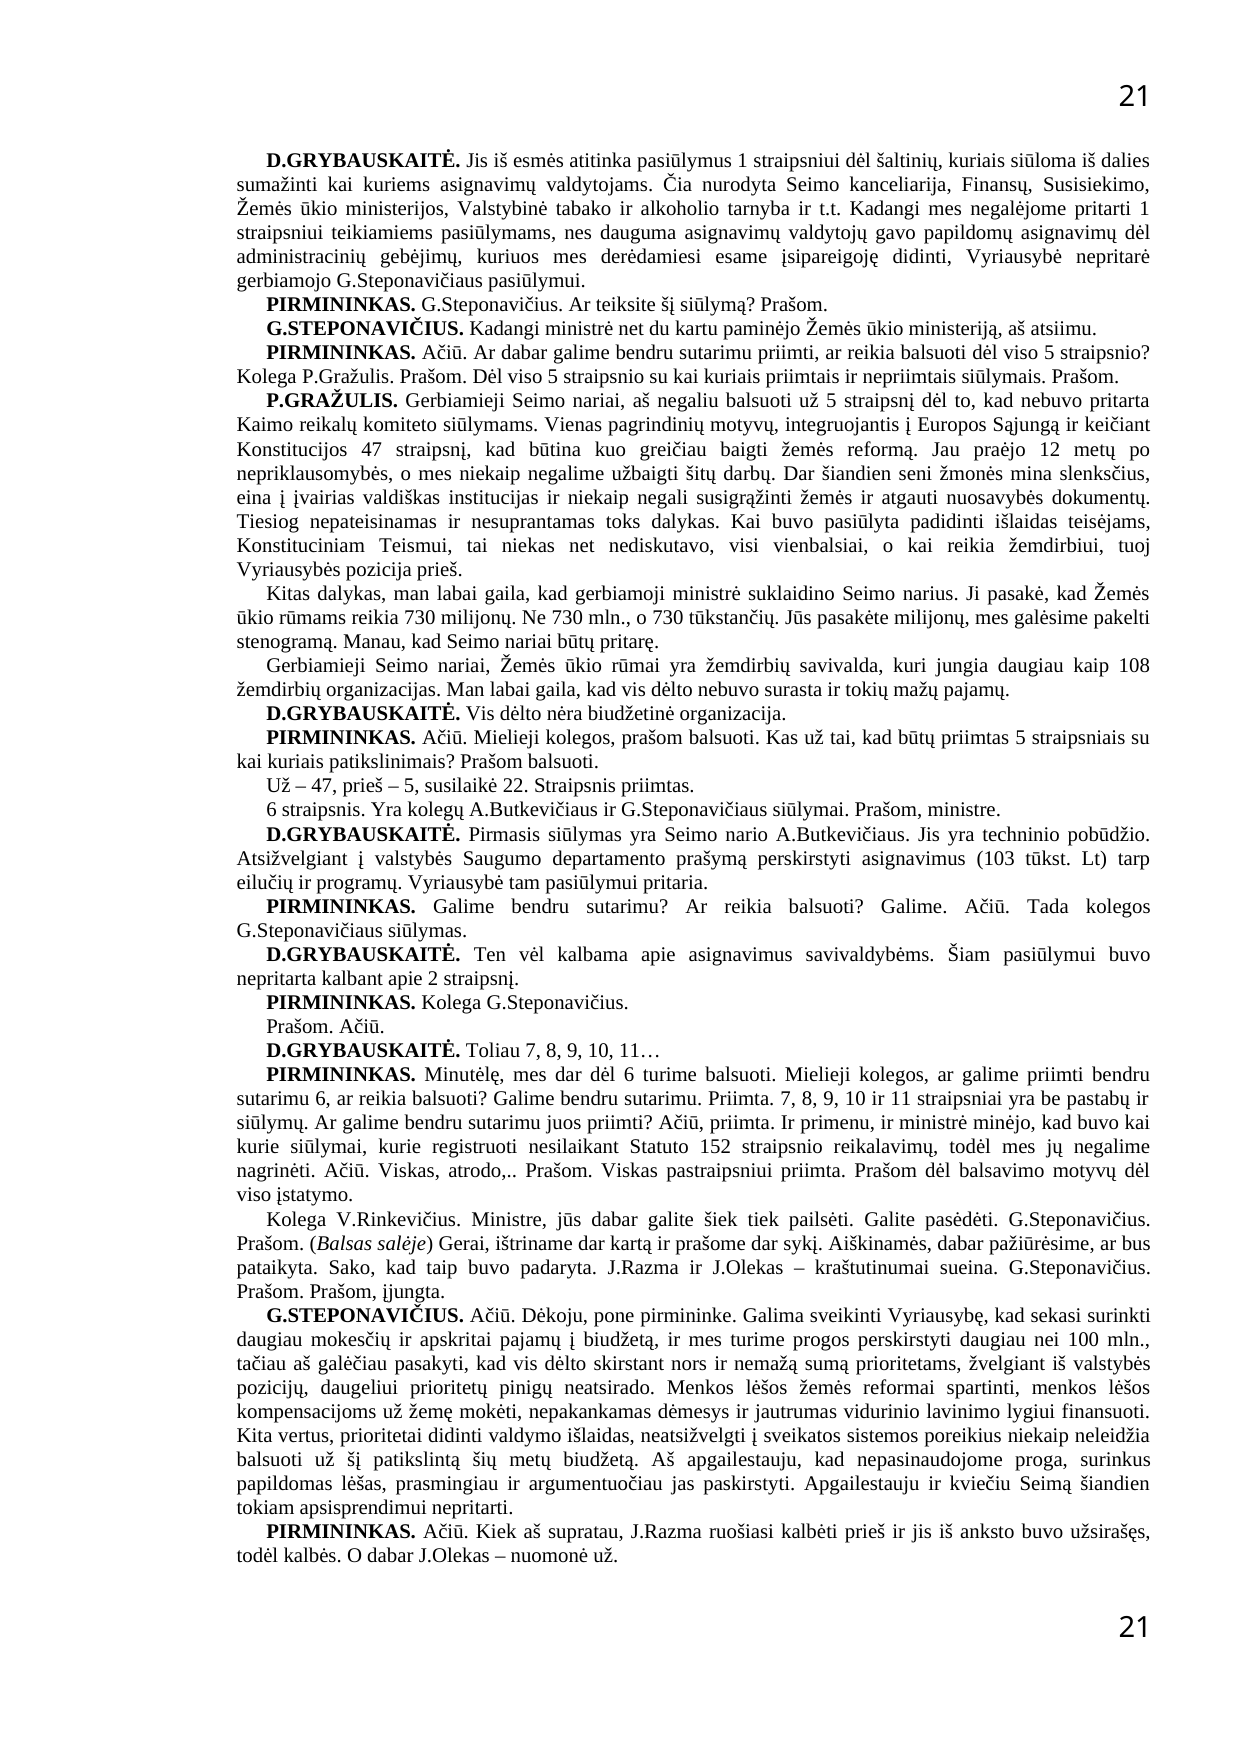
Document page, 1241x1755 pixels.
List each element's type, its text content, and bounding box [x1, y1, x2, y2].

text D.GRYBAUSKAITĖ. Toliau 7, 8, 9, 10, 11… [236, 1038, 1152, 1062]
text PIRMININKAS. Minutėlę, mes dar dėl 6 turime balsuoti. Mielieji kolegos, ar galime priimti bendru sutarimu 6, ar reikia balsuoti? Galime bendru sutarimu. Priimta. 7, 8, 9, 10 ir 11 straipsniai yra be pastabų ir siūlymų. Ar galime bendru sutarimu juos priimti? Ačiū, priimta. Ir primenu, ir ministrė minėjo, kad buvo kai kurie siūlymai, kurie registruoti nesilaikant Statuto 152 straipsnio reikalavimų, todėl mes jų negalime nagrinėti. Ačiū. Viskas, atrodo,.. Prašom. Viskas pastraipsniui priimta. Prašom dėl balsavimo motyvų dėl viso įstatymo. [236, 1062, 1152, 1206]
text G.STEPONAVIČIUS. Kadangi ministrė net du kartu paminėjo Žemės ūkio ministeriją, aš atsiimu. [236, 316, 1152, 340]
text 6 straipsnis. Yra kolegų A.Butkevičiaus ir G.Steponavičiaus siūlymai. Prašom, ministre. [236, 797, 1152, 821]
text Gerbiamieji Seimo nariai, Žemės ūkio rūmai yra žemdirbių savivalda, kuri jungia daugiau kaip 108 žemdirbių organizacijas. Man labai gaila, kad vis dėlto nebuvo surasta ir tokių mažų pajamų. [236, 653, 1152, 701]
text PIRMININKAS. G.Steponavičius. Ar teiksite šį siūlymą? Prašom. [236, 292, 1152, 316]
text Prašom. Ačiū. [236, 1014, 1152, 1038]
text D.GRYBAUSKAITĖ. Jis iš esmės atitinka pasiūlymus 1 straipsniui dėl šaltinių, kuriais siūloma iš dalies sumažinti kai kuriems asignavimų valdytojams. Čia nurodyta Seimo kanceliarija, Finansų, Susisiekimo, Žemės ūkio ministerijos, Valstybinė tabako ir alkoholio tarnyba ir t.t. Kadangi mes negalėjome pritarti 1 straipsniui teikiamiems pasiūlymams, nes dauguma asignavimų valdytojų gavo papildomų asignavimų dėl administracinių gebėjimų, kuriuos mes derėdamiesi esame įsipareigoję didinti, Vyriausybė nepritarė gerbiamojo G.Steponavičiaus pasiūlymui. [236, 148, 1152, 292]
text G.STEPONAVIČIUS. Ačiū. Dėkoju, pone pirmininke. Galima sveikinti Vyriausybę, kad sekasi surinkti daugiau mokesčių ir apskritai pajamų į biudžetą, ir mes turime progos perskirstyti daugiau nei 100 mln., tačiau aš galėčiau pasakyti, kad vis dėlto skirstant nors ir nemažą sumą prioritetams, žvelgiant iš valstybės pozicijų, daugeliui prioritetų pinigų neatsirado. Menkos lėšos žemės reformai spartinti, menkos lėšos kompensacijoms už žemę mokėti, nepakankamas dėmesys ir jautrumas vidurinio lavinimo lygiui finansuoti. Kita vertus, prioritetai didinti valdymo išlaidas, neatsižvelgti į sveikatos sistemos poreikius niekaip neleidžia balsuoti už šį patikslintą šių metų biudžetą. Aš apgailestauju, kad nepasinaudojome proga, surinkus papildomas lėšas, prasmingiau ir argumentuočiau jas paskirstyti. Apgailestauju ir kviečiu Seimą šiandien tokiam apsisprendimui nepritarti. [236, 1303, 1152, 1519]
text PIRMININKAS. Kolega G.Steponavičius. [236, 990, 1152, 1014]
text Už – 47, prieš – 5, susilaikė 22. Straipsnis priimtas. [236, 773, 1152, 797]
text PIRMININKAS. Ačiū. Mielieji kolegos, prašom balsuoti. Kas už tai, kad būtų priimtas 5 straipsniais su kai kuriais patikslinimais? Prašom balsuoti. [236, 725, 1152, 773]
text P.GRAŽULIS. Gerbiamieji Seimo nariai, aš negaliu balsuoti už 5 straipsnį dėl to, kad nebuvo pritarta Kaimo reikalų komiteto siūlymams. Vienas pagrindinių motyvų, integruojantis į Europos Sąjungą ir keičiant Konstitucijos 47 straipsnį, kad būtina kuo greičiau baigti žemės reformą. Jau praėjo 12 metų po nepriklausomybės, o mes niekaip negalime užbaigti šitų darbų. Dar šiandien seni žmonės mina slenksčius, eina į įvairias valdiškas institucijas ir niekaip negali susigrąžinti žemės ir atgauti nuosavybės dokumentų. Tiesiog nepateisinamas ir nesuprantamas toks dalykas. Kai buvo pasiūlyta padidinti išlaidas teisėjams, Konstituciniam Teismui, tai niekas net nediskutavo, visi vienbalsiai, o kai reikia žemdirbiui, tuoj Vyriausybės pozicija prieš. [236, 388, 1152, 581]
text Kitas dalykas, man labai gaila, kad gerbiamoji ministrė suklaidino Seimo narius. Ji pasakė, kad Žemės ūkio rūmams reikia 730 milijonų. Ne 730 mln., o 730 tūkstančių. Jūs pasakėte milijonų, mes galėsime pakelti stenogramą. Manau, kad Seimo nariai būtų pritarę. [236, 581, 1152, 653]
text D.GRYBAUSKAITĖ. Pirmasis siūlymas yra Seimo nario A.Butkevičiaus. Jis yra techninio pobūdžio. Atsižvelgiant į valstybės Saugumo departamento prašymą perskirstyti asignavimus (103 tūkst. Lt) tarp eilučių ir programų. Vyriausybė tam pasiūlymui pritaria. [236, 821, 1152, 894]
text D.GRYBAUSKAITĖ. Ten vėl kalbama apie asignavimus savivaldybėms. Šiam pasiūlymui buvo nepritarta kalbant apie 2 straipsnį. [236, 942, 1152, 990]
text D.GRYBAUSKAITĖ. Vis dėlto nėra biudžetinė organizacija. [236, 701, 1152, 725]
text PIRMININKAS. Ačiū. Ar dabar galime bendru sutarimu priimti, ar reikia balsuoti dėl viso 5 straipsnio? Kolega P.Gražulis. Prašom. Dėl viso 5 straipsnio su kai kuriais priimtais ir nepriimtais siūlymais. Prašom. [236, 340, 1152, 388]
text Kolega V.Rinkevičius. Ministre, jūs dabar galite šiek tiek pailsėti. Galite pasėdėti. G.Steponavičius. Prašom. (Balsas salėje) Gerai, ištriname dar kartą ir prašome dar sykį. Aiškinamės, dabar pažiūrėsime, ar bus pataikyta. Sako, kad taip buvo padaryta. J.Razma ir J.Olekas – kraštutinumai sueina. G.Steponavičius. Prašom. Prašom, įjungta. [236, 1206, 1152, 1303]
text PIRMININKAS. Ačiū. Kiek aš supratau, J.Razma ruošiasi kalbėti prieš ir jis iš anksto buvo užsirašęs, todėl kalbės. O dabar J.Olekas – nuomonė už. [236, 1519, 1152, 1567]
text PIRMININKAS. Galime bendru sutarimu? Ar reikia balsuoti? Galime. Ačiū. Tada kolegos G.Steponavičiaus siūlymas. [236, 894, 1152, 942]
